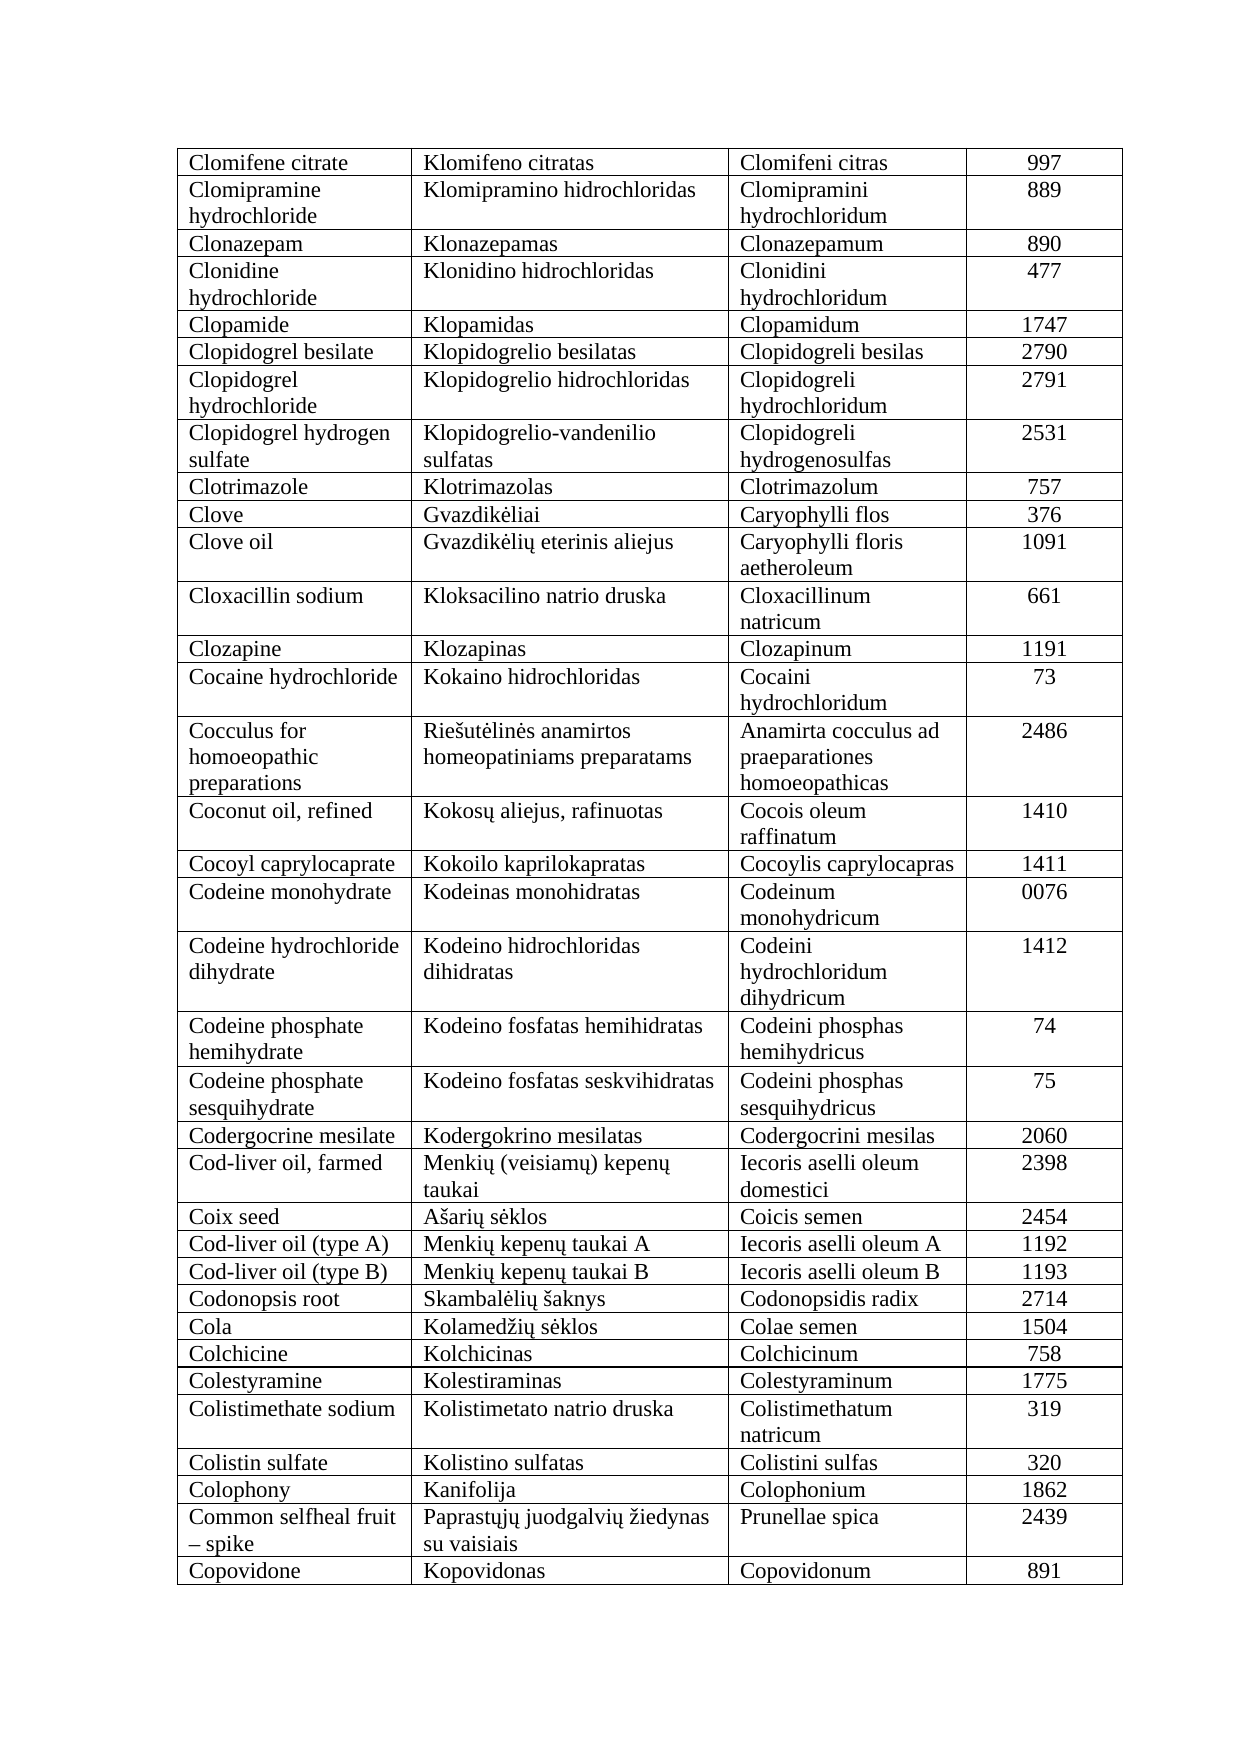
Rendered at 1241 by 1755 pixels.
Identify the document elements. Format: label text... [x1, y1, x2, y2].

table_cell Cloxacillin sodium [178, 582, 411, 634]
table_cell Colophonium [729, 1476, 966, 1502]
table_cell 2398 [967, 1149, 1122, 1202]
table_cell Kodergokrino mesilatas [412, 1122, 728, 1148]
table_cell Coix seed [178, 1203, 411, 1229]
table_cell Kolchicinas [412, 1340, 728, 1366]
table_cell Cloxacillinum natricum [729, 582, 966, 634]
table_cell Cod-liver oil, farmed [178, 1149, 411, 1202]
table_cell Menkių kepenų taukai A [412, 1231, 728, 1257]
table_cell Cocoylis caprylocapras [729, 851, 966, 877]
table_cell Clozapine [178, 636, 411, 662]
table_cell Clove oil [178, 528, 411, 581]
table_cell Menkių kepenų taukai B [412, 1258, 728, 1284]
table_cell Clonidine hydrochloride [178, 257, 411, 310]
table_cell Kokoilo kaprilokapratas [412, 851, 728, 877]
table_cell Colistini sulfas [729, 1449, 966, 1475]
table_cell Colophony [178, 1476, 411, 1502]
table_cell Kodeino fosfatas seskvihidratas [412, 1067, 728, 1121]
table_cell Cod-liver oil (type B) [178, 1258, 411, 1284]
table_cell Cola [178, 1313, 411, 1339]
table_cell Kodeino hidrochloridas dihidratas [412, 932, 728, 1011]
table_cell 757 [967, 473, 1122, 499]
table_cell Gvazdikėlių eterinis aliejus [412, 528, 728, 581]
table_cell 1775 [967, 1368, 1122, 1394]
table_cell Codeine hydrochloride dihydrate [178, 932, 411, 1011]
table_cell Cocoyl caprylocaprate [178, 851, 411, 877]
table_cell 477 [967, 257, 1122, 310]
table_cell Kokaino hidrochloridas [412, 663, 728, 716]
table_cell Klomifeno citratas [412, 149, 728, 175]
table_cell Clopidogrel hydrochloride [178, 366, 411, 418]
table_cell 997 [967, 149, 1122, 175]
table_cell Clozapinum [729, 636, 966, 662]
table_cell Riešutėlinės anamirtos homeopatiniams preparatams [412, 717, 728, 796]
table_cell Cocculus for homoeopathic preparations [178, 717, 411, 796]
table_cell Klotrimazolas [412, 473, 728, 499]
table_cell Skambalėlių šaknys [412, 1285, 728, 1312]
table_cell Iecoris aselli oleum A [729, 1231, 966, 1257]
table_cell Klozapinas [412, 636, 728, 662]
table_cell Codeine phosphate hemihydrate [178, 1012, 411, 1066]
table_cell 2531 [967, 420, 1122, 472]
table_cell Caryophylli flos [729, 501, 966, 527]
table_cell 2714 [967, 1285, 1122, 1312]
table_cell Gvazdikėliai [412, 501, 728, 527]
table_cell Kopovidonas [412, 1557, 728, 1583]
table_cell Clopidogreli besilas [729, 338, 966, 365]
table_cell Kolestiraminas [412, 1368, 728, 1394]
table_cell 319 [967, 1395, 1122, 1448]
table_cell Clopamide [178, 311, 411, 337]
table_cell 1411 [967, 851, 1122, 877]
table_cell 2454 [967, 1203, 1122, 1229]
table_cell Kokosų aliejus, rafinuotas [412, 797, 728, 849]
table_cell Clopamidum [729, 311, 966, 337]
table_cell Common selfheal fruit – spike [178, 1504, 411, 1556]
table_cell Colistin sulfate [178, 1449, 411, 1475]
table_cell Colistimethatum natricum [729, 1395, 966, 1448]
table_cell Codeini hydrochloridum dihydricum [729, 932, 966, 1011]
table_cell Klopidogrelio hidrochloridas [412, 366, 728, 418]
table_cell Kolistino sulfatas [412, 1449, 728, 1475]
table_cell Colistimethate sodium [178, 1395, 411, 1448]
table_cell 1862 [967, 1476, 1122, 1502]
table_cell Copovidone [178, 1557, 411, 1583]
table_cell Copovidonum [729, 1557, 966, 1583]
table_cell Iecoris aselli oleum domestici [729, 1149, 966, 1202]
table_cell 74 [967, 1012, 1122, 1066]
table_cell Colestyraminum [729, 1368, 966, 1394]
table_cell Clopidogrel hydrogen sulfate [178, 420, 411, 472]
table_cell 1410 [967, 797, 1122, 849]
table_cell 1192 [967, 1231, 1122, 1257]
table_cell Colchicine [178, 1340, 411, 1366]
table_cell Clonazepamum [729, 230, 966, 256]
table_cell Klomipramino hidrochloridas [412, 176, 728, 229]
table_cell Colae semen [729, 1313, 966, 1339]
table_cell Anamirta cocculus ad praeparationes homoeopathicas [729, 717, 966, 796]
table_cell Coicis semen [729, 1203, 966, 1229]
table_cell Colestyramine [178, 1368, 411, 1394]
table_cell Cod-liver oil (type A) [178, 1231, 411, 1257]
table_cell Klonidino hidrochloridas [412, 257, 728, 310]
table_cell Klopamidas [412, 311, 728, 337]
table_cell Cocaine hydrochloride [178, 663, 411, 716]
table_cell Clomipramine hydrochloride [178, 176, 411, 229]
table_cell Clopidogrel besilate [178, 338, 411, 365]
table_cell Klopidogrelio besilatas [412, 338, 728, 365]
table_cell 758 [967, 1340, 1122, 1366]
table_cell Codergocrine mesilate [178, 1122, 411, 1148]
table_cell Ašarių sėklos [412, 1203, 728, 1229]
table_cell Codeini phosphas hemihydricus [729, 1012, 966, 1066]
table_cell Prunellae spica [729, 1504, 966, 1556]
table_cell 1504 [967, 1313, 1122, 1339]
table_cell 1747 [967, 311, 1122, 337]
table_cell 1412 [967, 932, 1122, 1011]
table_cell 2790 [967, 338, 1122, 365]
table_cell Codergocrini mesilas [729, 1122, 966, 1148]
table_cell 320 [967, 1449, 1122, 1475]
table_cell Klonazepamas [412, 230, 728, 256]
table_cell 1193 [967, 1258, 1122, 1284]
table_cell Kodeinas monohidratas [412, 878, 728, 931]
table_cell 75 [967, 1067, 1122, 1121]
table_cell Codeine monohydrate [178, 878, 411, 931]
table_cell Caryophylli floris aetheroleum [729, 528, 966, 581]
table_cell Codeinum monohydricum [729, 878, 966, 931]
table_cell Codonopsidis radix [729, 1285, 966, 1312]
table_cell 376 [967, 501, 1122, 527]
table_cell 0076 [967, 878, 1122, 931]
table_cell Clotrimazole [178, 473, 411, 499]
table_cell Cocaini hydrochloridum [729, 663, 966, 716]
table_cell 2060 [967, 1122, 1122, 1148]
table_cell 73 [967, 663, 1122, 716]
table_cell Clomifene citrate [178, 149, 411, 175]
table_cell Cocois oleum raffinatum [729, 797, 966, 849]
table_cell 2486 [967, 717, 1122, 796]
table_cell Coconut oil, refined [178, 797, 411, 849]
table_cell Kanifolija [412, 1476, 728, 1502]
table_cell 890 [967, 230, 1122, 256]
table_cell Clopidogreli hydrochloridum [729, 366, 966, 418]
table_cell 661 [967, 582, 1122, 634]
table_cell Clomifeni citras [729, 149, 966, 175]
table_cell Clopidogreli hydrogenosulfas [729, 420, 966, 472]
table_cell 1091 [967, 528, 1122, 581]
table_cell 2439 [967, 1504, 1122, 1556]
table_cell 891 [967, 1557, 1122, 1583]
table_cell Clove [178, 501, 411, 527]
table_cell Colchicinum [729, 1340, 966, 1366]
table_cell Kolamedžių sėklos [412, 1313, 728, 1339]
table_cell Klopidogrelio-vandenilio sulfatas [412, 420, 728, 472]
table_cell Clomipramini hydrochloridum [729, 176, 966, 229]
table_cell 2791 [967, 366, 1122, 418]
table_cell Kloksacilino natrio druska [412, 582, 728, 634]
table_cell Iecoris aselli oleum B [729, 1258, 966, 1284]
table_cell Kolistimetato natrio druska [412, 1395, 728, 1448]
table_cell Clotrimazolum [729, 473, 966, 499]
table_cell Kodeino fosfatas hemihidratas [412, 1012, 728, 1066]
table_cell Paprastųjų juodgalvių žiedynas su vaisiais [412, 1504, 728, 1556]
table_cell 1191 [967, 636, 1122, 662]
table_cell Codeine phosphate sesquihydrate [178, 1067, 411, 1121]
table_cell Codeini phosphas sesquihydricus [729, 1067, 966, 1121]
table_cell Clonidini hydrochloridum [729, 257, 966, 310]
table_cell Menkių (veisiamų) kepenų taukai [412, 1149, 728, 1202]
table_cell Clonazepam [178, 230, 411, 256]
table_cell 889 [967, 176, 1122, 229]
table_cell Codonopsis root [178, 1285, 411, 1312]
